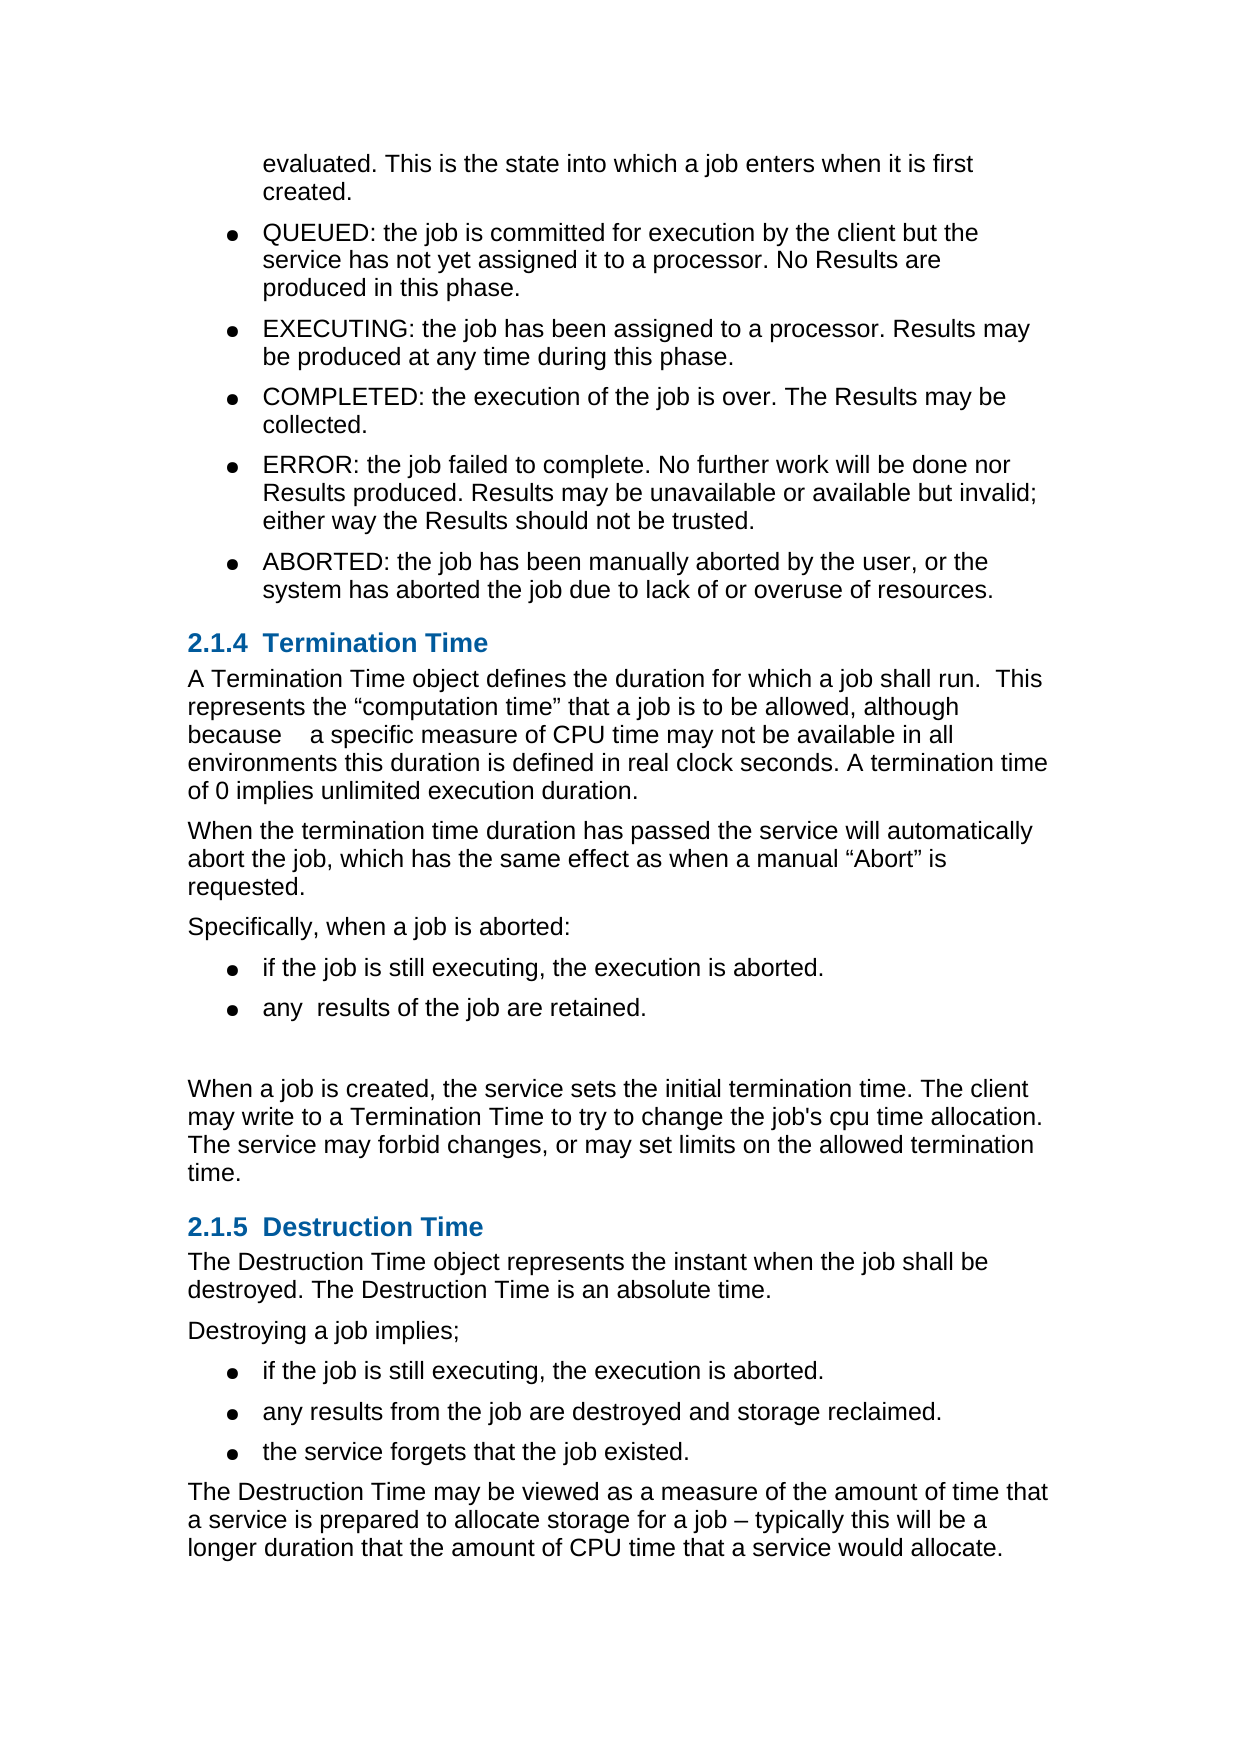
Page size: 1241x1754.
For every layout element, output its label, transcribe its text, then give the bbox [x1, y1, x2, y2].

text A Termination Time object defines the duration for which a job shall run. This represents the “computation time” that a job is to be allowed, although because a specific measure of CPU time may not be available in all environments this duration is defined in real clock seconds. A termination time of 0 implies unlimited execution duration. [187, 665, 1053, 804]
text When the termination time duration has passed the service will automatically abort the job, which has the same effect as when a manual “Abort” is requested. [187, 817, 1053, 901]
list QUEUED: the job is committed for execution by the client but the service has not yet assigned it to a processor. No Results are produced in this phase. [225, 218, 1053, 302]
text Specifically, when a job is aborted: [187, 913, 1053, 941]
text The Destruction Time object represents the instant when the job shall be destroyed. The Destruction Time is an absolute time. [187, 1248, 1053, 1304]
list any results of the job are retained. [225, 994, 1053, 1022]
list evaluated. This is the state into which a job enters when it is first created. [225, 150, 1053, 206]
list if the job is still executing, the execution is aborted. [225, 954, 1053, 982]
list ABORTED: the job has been manually aborted by the user, or the system has aborted the job due to lack of or overuse of resources. [225, 547, 1053, 603]
subtitle Destruction Time [187, 1212, 1053, 1242]
text The Destruction Time may be viewed as a measure of the amount of time that a service is prepared to allocate storage for a job – typically this will be a longer duration that the amount of CPU time that a service would allocate. [187, 1478, 1053, 1562]
list COMPLETED: the execution of the job is over. The Results may be collected. [225, 383, 1053, 439]
list EXECUTING: the job has been assigned to a processor. Results may be produced at any time during this phase. [225, 314, 1053, 370]
text When a job is created, the service sets the initial termination time. The client may write to a Termination Time to try to change the job's cpu time allocation. The service may forbid changes, or may set limits on the allowed termination time. [187, 1075, 1053, 1187]
list the service forgets that the job existed. [225, 1438, 1053, 1466]
text Destroying a job implies; [187, 1316, 1053, 1344]
list ERROR: the job failed to complete. No further work will be done nor Results produced. Results may be unavailable or available but invalid; either way the Results should not be trusted. [225, 451, 1053, 535]
list any results from the job are destroyed and storage reclaimed. [225, 1397, 1053, 1425]
subtitle Termination Time [187, 628, 1053, 659]
list if the job is still executing, the execution is aborted. [225, 1357, 1053, 1385]
